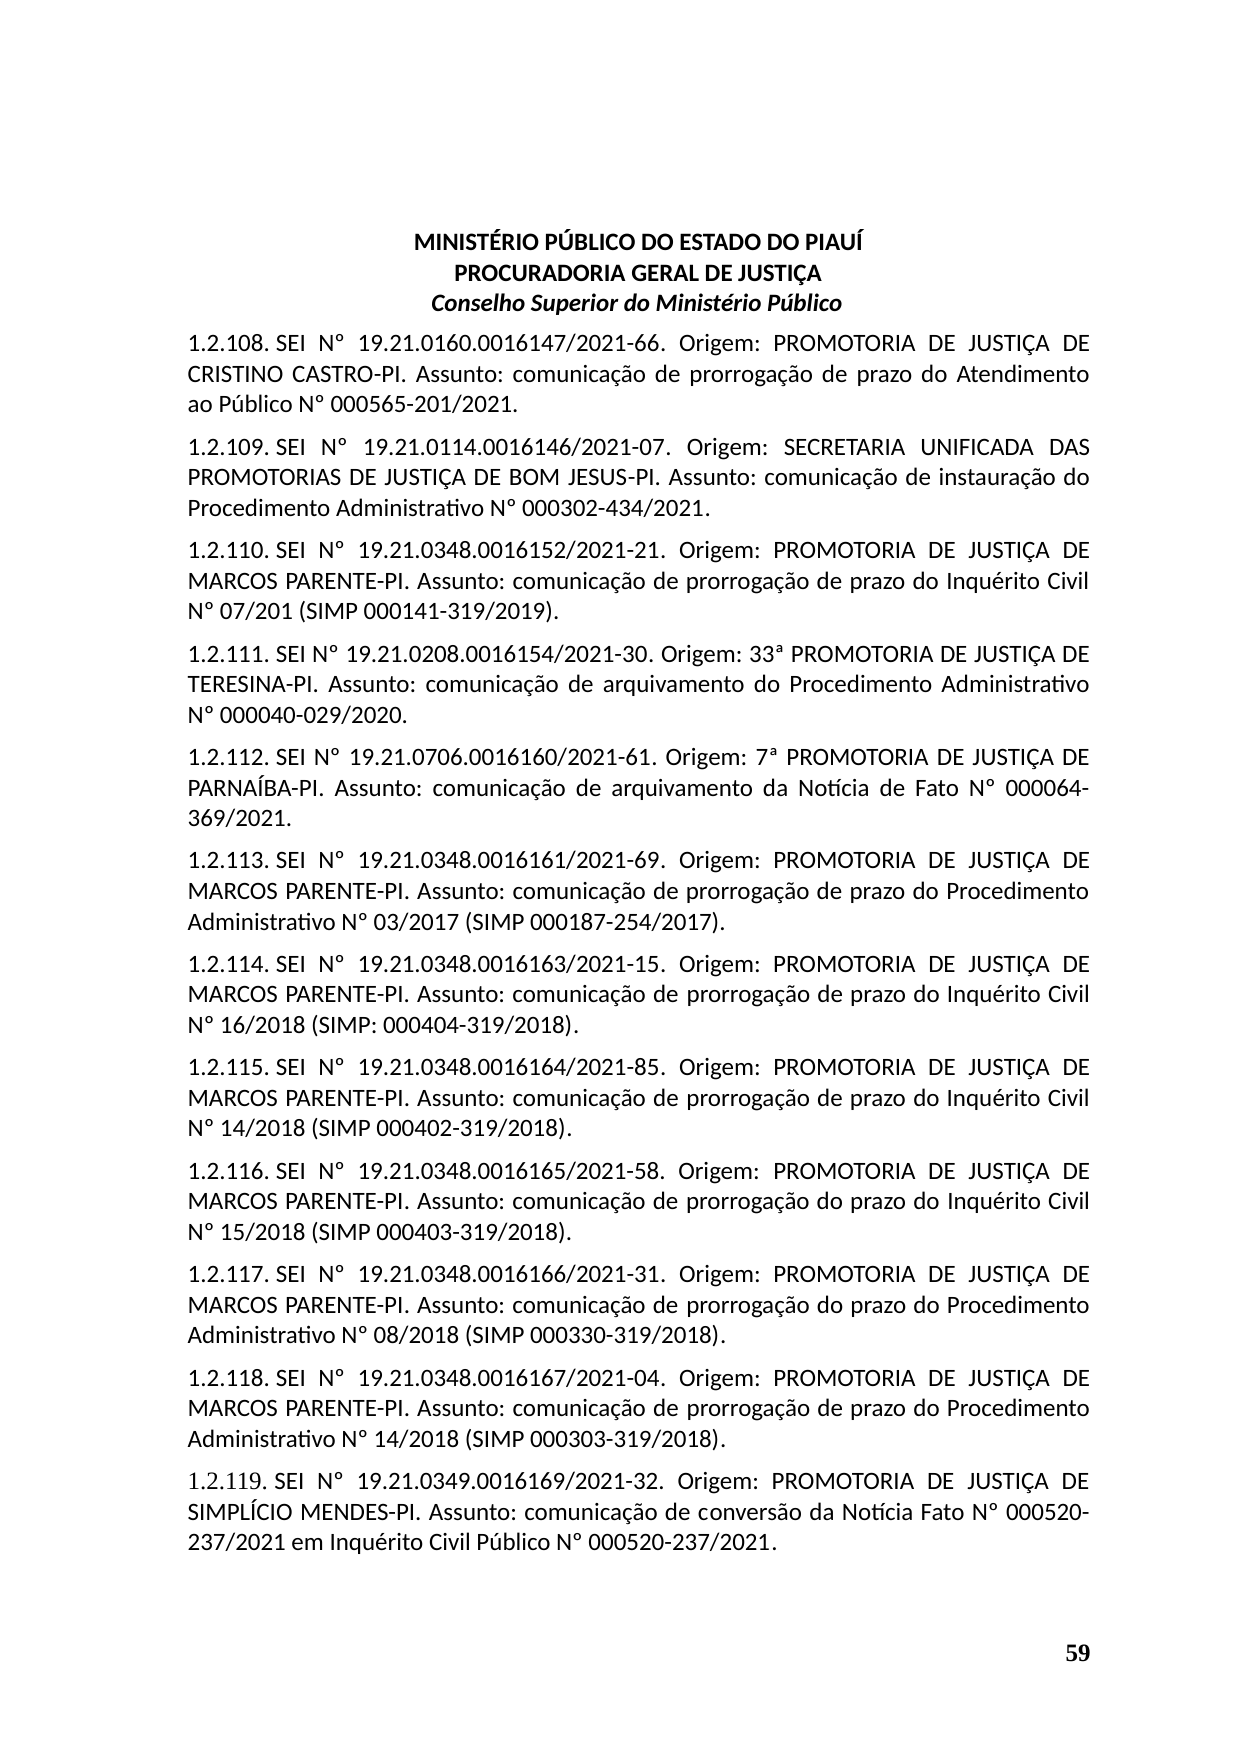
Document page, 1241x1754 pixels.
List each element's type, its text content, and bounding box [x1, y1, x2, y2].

list SEI Nº 19.21.0114.0016146/2021-07. Origem: SECRETARIA UNIFICADA DAS PROMOTORIAS DE JUSTIÇA DE BOM JESUS-PI. Assunto: comunicação de instauração do Procedimento Administrativo Nº 000302-434/2021. [187, 431, 1090, 522]
list SEI Nº 19.21.0349.0016169/2021-32. Origem: PROMOTORIA DE JUSTIÇA DE SIMPLÍCIO MENDES-PI. Assunto: comunicação de conversão da Notícia Fato Nº 000520-237/2021 em Inquérito Civil Público Nº 000520-237/2021. [187, 1465, 1090, 1557]
list SEI Nº 19.21.0160.0016147/2021-66. Origem: PROMOTORIA DE JUSTIÇA DE CRISTINO CASTRO-PI. Assunto: comunicação de prorrogação de prazo do Atendimento ao Público Nº 000565-201/2021. [187, 327, 1090, 419]
list SEI Nº 19.21.0348.0016152/2021-21. Origem: PROMOTORIA DE JUSTIÇA DE MARCOS PARENTE-PI. Assunto: comunicação de prorrogação de prazo do Inquérito Civil Nº 07/201 (SIMP 000141-319/2019). [187, 534, 1090, 626]
list SEI Nº 19.21.0208.0016154/2021-30. Origem: 33ª PROMOTORIA DE JUSTIÇA DE TERESINA-PI. Assunto: comunicação de arquivamento do Procedimento Administrativo Nº 000040-029/2020. [187, 638, 1090, 729]
list SEI Nº 19.21.0706.0016160/2021-61. Origem: 7ª PROMOTORIA DE JUSTIÇA DE PARNAÍBA-PI. Assunto: comunicação de arquivamento da Notícia de Fato Nº 000064-369/2021. [187, 741, 1090, 833]
list SEI Nº 19.21.0348.0016166/2021-31. Origem: PROMOTORIA DE JUSTIÇA DE MARCOS PARENTE-PI. Assunto: comunicação de prorrogação do prazo do Procedimento Administrativo Nº 08/2018 (SIMP 000330-319/2018). [187, 1258, 1090, 1350]
list SEI Nº 19.21.0348.0016167/2021-04. Origem: PROMOTORIA DE JUSTIÇA DE MARCOS PARENTE-PI. Assunto: comunicação de prorrogação de prazo do Procedimento Administrativo Nº 14/2018 (SIMP 000303-319/2018). [187, 1362, 1090, 1453]
list SEI Nº 19.21.0348.0016165/2021-58. Origem: PROMOTORIA DE JUSTIÇA DE MARCOS PARENTE-PI. Assunto: comunicação de prorrogação do prazo do Inquérito Civil Nº 15/2018 (SIMP 000403-319/2018). [187, 1155, 1090, 1247]
list SEI Nº 19.21.0348.0016163/2021-15. Origem: PROMOTORIA DE JUSTIÇA DE MARCOS PARENTE-PI. Assunto: comunicação de prorrogação de prazo do Inquérito Civil Nº 16/2018 (SIMP: 000404-319/2018). [187, 948, 1090, 1040]
list SEI Nº 19.21.0348.0016161/2021-69. Origem: PROMOTORIA DE JUSTIÇA DE MARCOS PARENTE-PI. Assunto: comunicação de prorrogação de prazo do Procedimento Administrativo Nº 03/2017 (SIMP 000187-254/2017). [187, 845, 1090, 936]
list SEI Nº 19.21.0348.0016164/2021-85. Origem: PROMOTORIA DE JUSTIÇA DE MARCOS PARENTE-PI. Assunto: comunicação de prorrogação de prazo do Inquérito Civil Nº 14/2018 (SIMP 000402-319/2018). [187, 1052, 1090, 1143]
